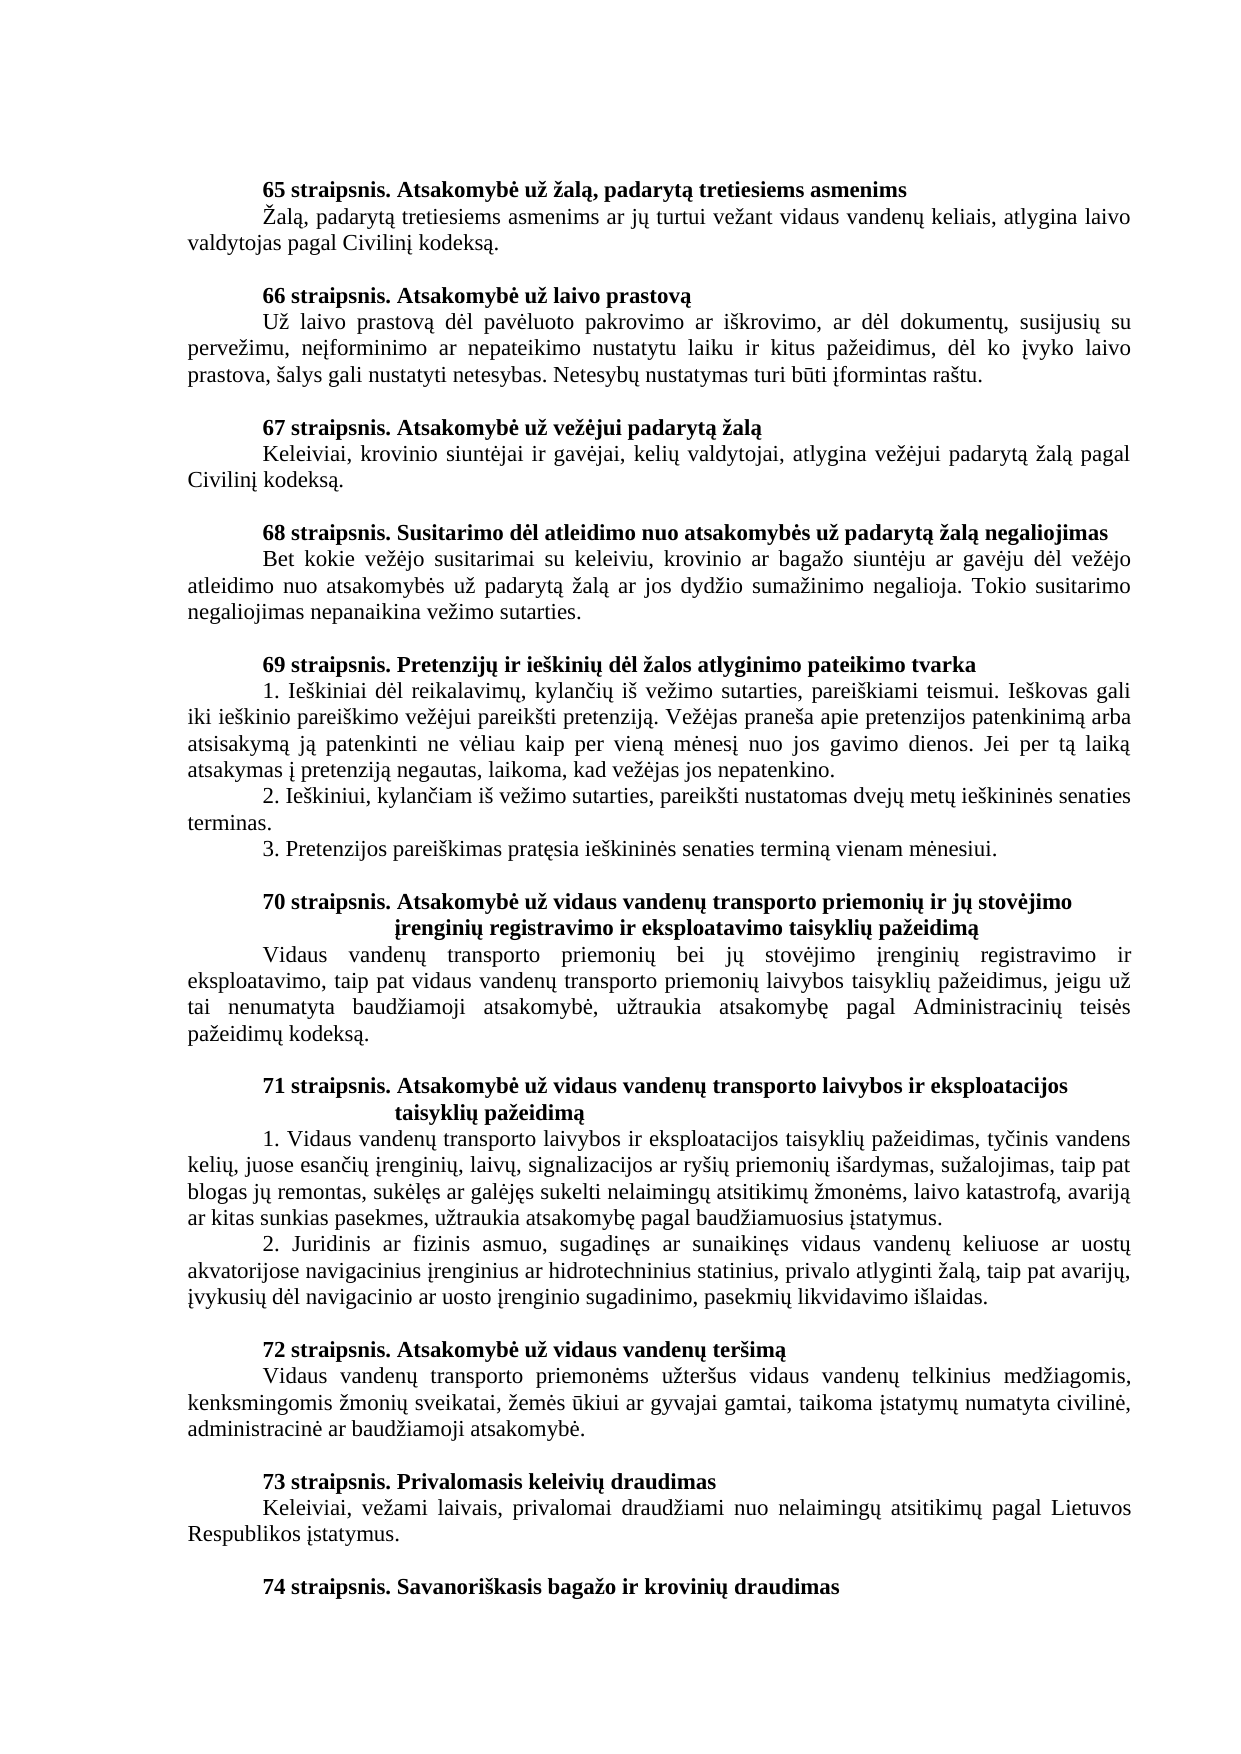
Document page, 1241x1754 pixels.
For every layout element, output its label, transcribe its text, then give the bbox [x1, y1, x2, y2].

text 74 straipsnis. Savanoriškasis bagažo ir krovinių draudimas [187, 1573, 1132, 1599]
text 72 straipsnis. Atsakomybė už vidaus vandenų teršimą [187, 1336, 1132, 1362]
text Bet kokie vežėjo susitarimai su keleiviu, krovinio ar bagažo siuntėju ar gavėju dėl vežėjo atleidimo nuo atsakomybės už padarytą žalą ar jos dydžio sumažinimo negalioja. Tokio susitarimo negaliojimas nepanaikina vežimo sutarties. [187, 545, 1132, 624]
text 1. Vidaus vandenų transporto laivybos ir eksploatacijos taisyklių pažeidimas, tyčinis vandens kelių, juose esančių įrenginių, laivų, signalizacijos ar ryšių priemonių išardymas, sužalojimas, taip pat blogas jų remontas, sukėlęs ar galėjęs sukelti nelaimingų atsitikimų žmonėms, laivo katastrofą, avariją ar kitas sunkias pasekmes, užtraukia atsakomybę pagal baudžiamuosius įstatymus. [187, 1125, 1132, 1231]
text 69 straipsnis. Pretenzijų ir ieškinių dėl žalos atlyginimo pateikimo tvarka [187, 651, 1132, 677]
text įrenginių registravimo ir eksploatavimo taisyklių pažeidimą [187, 914, 1132, 941]
text Žalą, padarytą tretiesiems asmenims ar jų turtui vežant vidaus vandenų keliais, atlygina laivo valdytojas pagal Civilinį kodeksą. [187, 203, 1132, 255]
text 68 straipsnis. Susitarimo dėl atleidimo nuo atsakomybės už padarytą žalą negaliojimas [187, 519, 1132, 545]
text 71 straipsnis. Atsakomybė už vidaus vandenų transporto laivybos ir eksploatacijos [187, 1072, 1132, 1099]
text 70 straipsnis. Atsakomybė už vidaus vandenų transporto priemonių ir jų stovėjimo [187, 888, 1132, 914]
text 73 straipsnis. Privalomasis keleivių draudimas [187, 1468, 1132, 1494]
text taisyklių pažeidimą [187, 1099, 1132, 1125]
text 3. Pretenzijos pareiškimas pratęsia ieškininės senaties terminą vienam mėnesiui. [187, 835, 1132, 862]
text 2. Juridinis ar fizinis asmuo, sugadinęs ar sunaikinęs vidaus vandenų keliuose ar uostų akvatorijose navigacinius įrenginius ar hidrotechninius statinius, privalo atlyginti žalą, taip pat avarijų, įvykusių dėl navigacinio ar uosto įrenginio sugadinimo, pasekmių likvidavimo išlaidas. [187, 1231, 1132, 1309]
text 65 straipsnis. Atsakomybė už žalą, padarytą tretiesiems asmenims [187, 176, 1132, 203]
text Vidaus vandenų transporto priemonių bei jų stovėjimo įrenginių registravimo ir eksploatavimo, taip pat vidaus vandenų transporto priemonių laivybos taisyklių pažeidimus, jeigu už tai nenumatyta baudžiamoji atsakomybė, užtraukia atsakomybę pagal Administracinių teisės pažeidimų kodeksą. [187, 941, 1132, 1046]
text 2. Ieškiniui, kylančiam iš vežimo sutarties, pareikšti nustatomas dvejų metų ieškininės senaties terminas. [187, 782, 1132, 835]
text Už laivo prastovą dėl pavėluoto pakrovimo ar iškrovimo, ar dėl dokumentų, susijusių su pervežimu, neįforminimo ar nepateikimo nustatytu laiku ir kitus pažeidimus, dėl ko įvyko laivo prastova, šalys gali nustatyti netesybas. Netesybų nustatymas turi būti įformintas raštu. [187, 308, 1132, 387]
text Vidaus vandenų transporto priemonėms užteršus vidaus vandenų telkinius medžiagomis, kenksmingomis žmonių sveikatai, žemės ūkiui ar gyvajai gamtai, taikoma įstatymų numatyta civilinė, administracinė ar baudžiamoji atsakomybė. [187, 1362, 1132, 1441]
text Keleiviai, krovinio siuntėjai ir gavėjai, kelių valdytojai, atlygina vežėjui padarytą žalą pagal Civilinį kodeksą. [187, 440, 1132, 493]
text 66 straipsnis. Atsakomybė už laivo prastovą [187, 282, 1132, 308]
text 1. Ieškiniai dėl reikalavimų, kylančių iš vežimo sutarties, pareiškiami teismui. Ieškovas gali iki ieškinio pareiškimo vežėjui pareikšti pretenziją. Vežėjas praneša apie pretenzijos patenkinimą arba atsisakymą ją patenkinti ne vėliau kaip per vieną mėnesį nuo jos gavimo dienos. Jei per tą laiką atsakymas į pretenziją negautas, laikoma, kad vežėjas jos nepatenkino. [187, 677, 1132, 782]
text Keleiviai, vežami laivais, privalomai draudžiami nuo nelaimingų atsitikimų pagal Lietuvos Respublikos įstatymus. [187, 1494, 1132, 1547]
text 67 straipsnis. Atsakomybė už vežėjui padarytą žalą [187, 413, 1132, 440]
